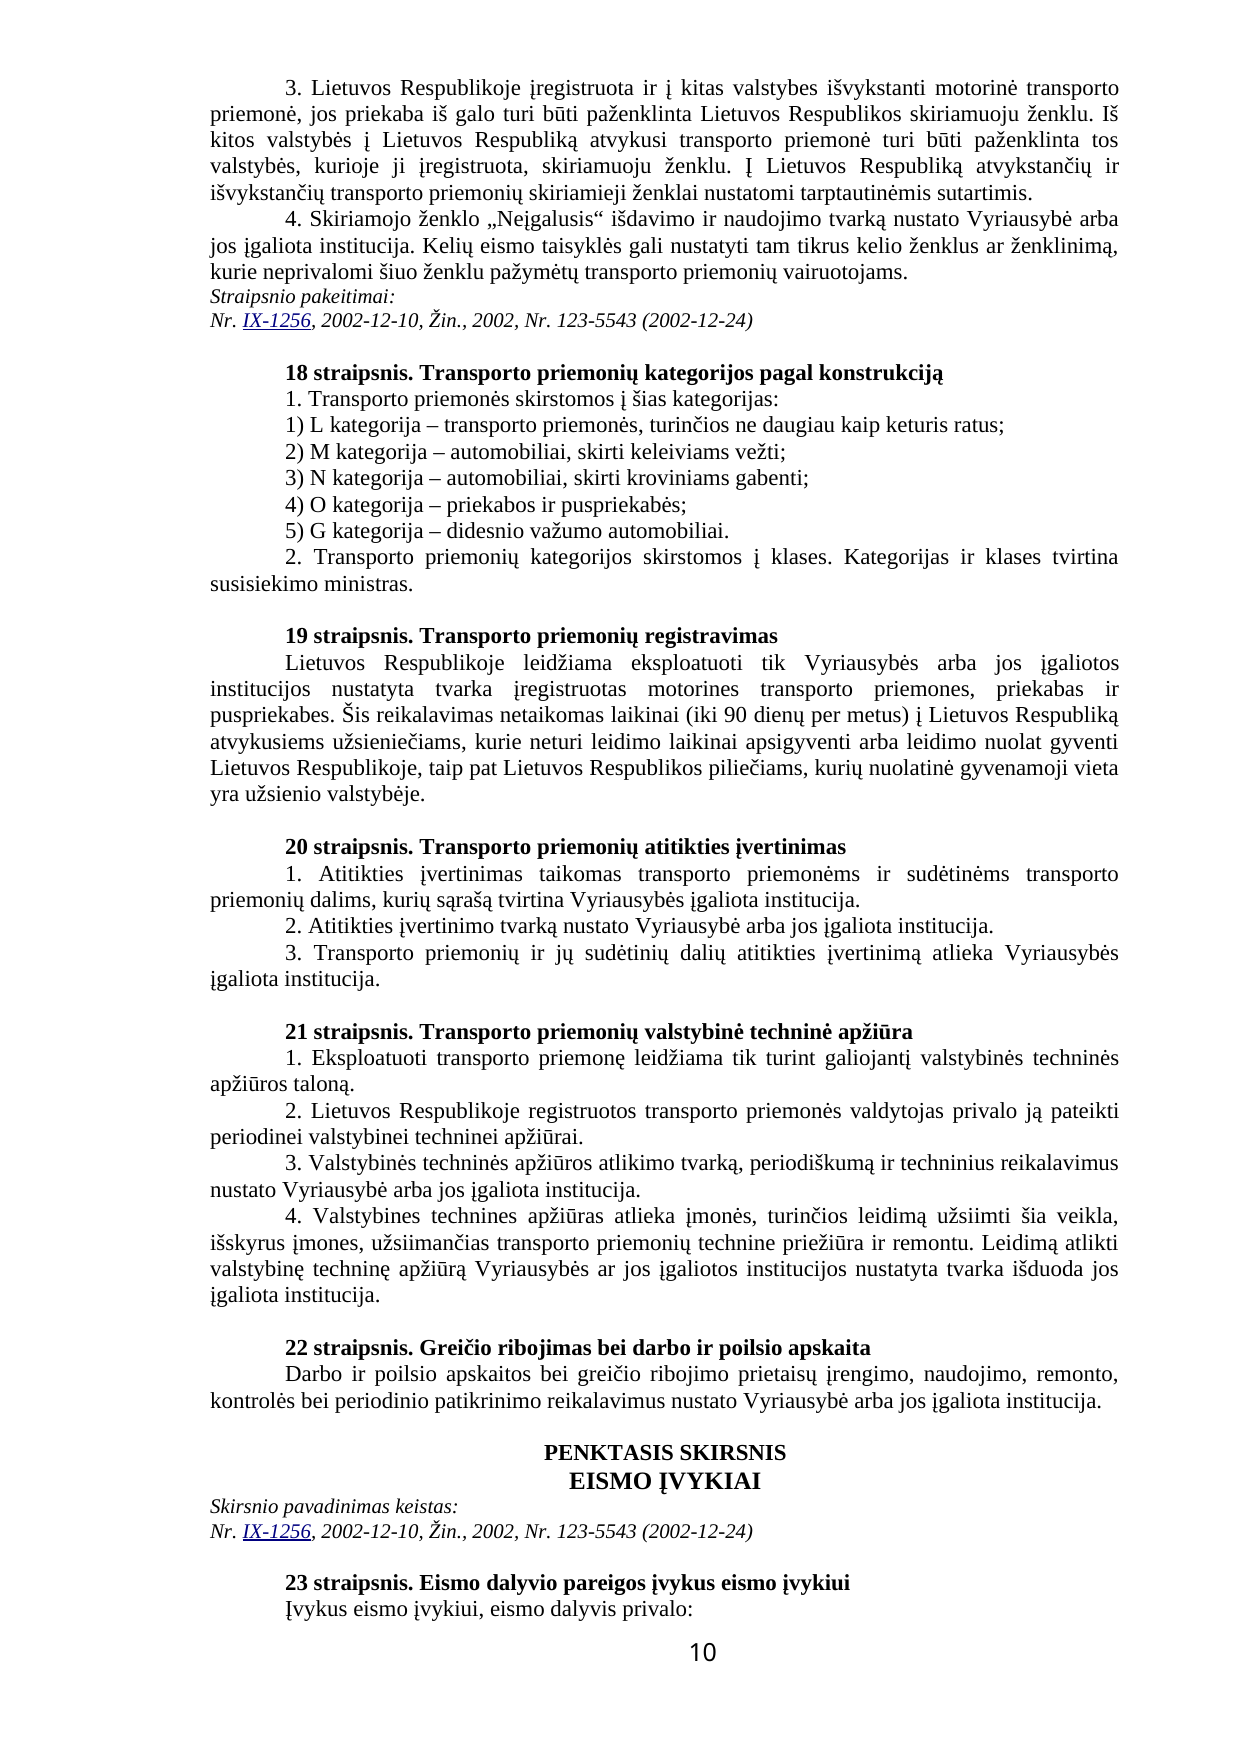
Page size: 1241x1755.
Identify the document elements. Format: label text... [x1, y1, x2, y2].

text 1) L kategorija – transporto priemonės, turinčios ne daugiau kaip keturis ratus; [210, 412, 1120, 438]
text 3. Transporto priemonių ir jų sudėtinių dalių atitikties įvertinimą atlieka Vyriausybės įgaliota institucija. [210, 939, 1120, 991]
text Lietuvos Respublikoje leidžiama eksploatuoti tik Vyriausybės arba jos įgaliotos institucijos nustatyta tvarka įregistruotas motorines transporto priemones, priekabas ir puspriekabes. Šis reikalavimas netaikomas laikinai (iki 90 dienų per metus) į Lietuvos Respubliką atvykusiems užsieniečiams, kurie neturi leidimo laikinai apsigyventi arba leidimo nuolat gyventi Lietuvos Respublikoje, taip pat Lietuvos Respublikos piliečiams, kurių nuolatinė gyvenamoji vieta yra užsienio valstybėje. [210, 649, 1120, 807]
text 2) M kategorija – automobiliai, skirti keleiviams vežti; [210, 438, 1120, 464]
text 21 straipsnis. Transporto priemonių valstybinė techninė apžiūra [210, 1018, 1120, 1044]
text 19 straipsnis. Transporto priemonių registravimas [210, 622, 1120, 649]
text 1. Transporto priemonės skirstomos į šias kategorijas: [210, 385, 1120, 412]
text 2. Atitikties įvertinimo tvarką nustato Vyriausybė arba jos įgaliota institucija. [210, 912, 1120, 939]
text 4) O kategorija – priekabos ir puspriekabės; [210, 491, 1120, 517]
text Nr. IX-1256, 2002-12-10, Žin., 2002, Nr. 123-5543 (2002-12-24) [210, 308, 1120, 332]
text 1. Eksploatuoti transporto priemonę leidžiama tik turint galiojantį valstybinės techninės apžiūros taloną. [210, 1044, 1120, 1097]
text 22 straipsnis. Greičio ribojimas bei darbo ir poilsio apskaita [210, 1334, 1120, 1360]
text Įvykus eismo įvykiui, eismo dalyvis privalo: [210, 1595, 1120, 1622]
text 5) G kategorija – didesnio važumo automobiliai. [210, 517, 1120, 543]
text 4. Skiriamojo ženklo „Neįgalusis“ išdavimo ir naudojimo tvarką nustato Vyriausybė arba jos įgaliota institucija. Kelių eismo taisyklės gali nustatyti tam tikrus kelio ženklus ar ženklinimą, kurie neprivalomi šiuo ženklu pažymėtų transporto priemonių vairuotojams. [210, 205, 1120, 284]
text 3. Valstybinės techninės apžiūros atlikimo tvarką, periodiškumą ir techninius reikalavimus nustato Vyriausybė arba jos įgaliota institucija. [210, 1149, 1120, 1202]
text 4. Valstybines technines apžiūras atlieka įmonės, turinčios leidimą užsiimti šia veikla, išskyrus įmones, užsiimančias transporto priemonių technine priežiūra ir remontu. Leidimą atlikti valstybinę techninę apžiūrą Vyriausybės ar jos įgaliotos institucijos nustatyta tvarka išduoda jos įgaliota institucija. [210, 1202, 1120, 1308]
text 18 straipsnis. Transporto priemonių kategorijos pagal konstrukciją [210, 359, 1120, 385]
text 23 straipsnis. Eismo dalyvio pareigos įvykus eismo įvykiui [210, 1569, 1120, 1595]
text 2. Transporto priemonių kategorijos skirstomos į klases. Kategorijas ir klases tvirtina susisiekimo ministras. [210, 543, 1120, 596]
text Straipsnio pakeitimai: [210, 284, 1120, 308]
text EISMO ĮVYKIAI [210, 1466, 1120, 1494]
text Nr. IX-1256, 2002-12-10, Žin., 2002, Nr. 123-5543 (2002-12-24) [210, 1518, 1120, 1543]
text Skirsnio pavadinimas keistas: [210, 1494, 1120, 1518]
text 2. Lietuvos Respublikoje registruotos transporto priemonės valdytojas privalo ją pateikti periodinei valstybinei techninei apžiūrai. [210, 1097, 1120, 1149]
text 3. Lietuvos Respublikoje įregistruota ir į kitas valstybes išvykstanti motorinė transporto priemonė, jos priekaba iš galo turi būti paženklinta Lietuvos Respublikos skiriamuoju ženklu. Iš kitos valstybės į Lietuvos Respubliką atvykusi transporto priemonė turi būti paženklinta tos valstybės, kurioje ji įregistruota, skiriamuoju ženklu. Į Lietuvos Respubliką atvykstančių ir išvykstančių transporto priemonių skiriamieji ženklai nustatomi tarptautinėmis sutartimis. [210, 73, 1120, 205]
text 3) N kategorija – automobiliai, skirti kroviniams gabenti; [210, 464, 1120, 491]
text 1. Atitikties įvertinimas taikomas transporto priemonėms ir sudėtinėms transporto priemonių dalims, kurių sąrašą tvirtina Vyriausybės įgaliota institucija. [210, 859, 1120, 912]
text PENKTASIS SKIRSNIS [210, 1439, 1120, 1466]
text 20 straipsnis. Transporto priemonių atitikties įvertinimas [210, 833, 1120, 859]
text Darbo ir poilsio apskaitos bei greičio ribojimo prietaisų įrengimo, naudojimo, remonto, kontrolės bei periodinio patikrinimo reikalavimus nustato Vyriausybė arba jos įgaliota institucija. [210, 1360, 1120, 1413]
